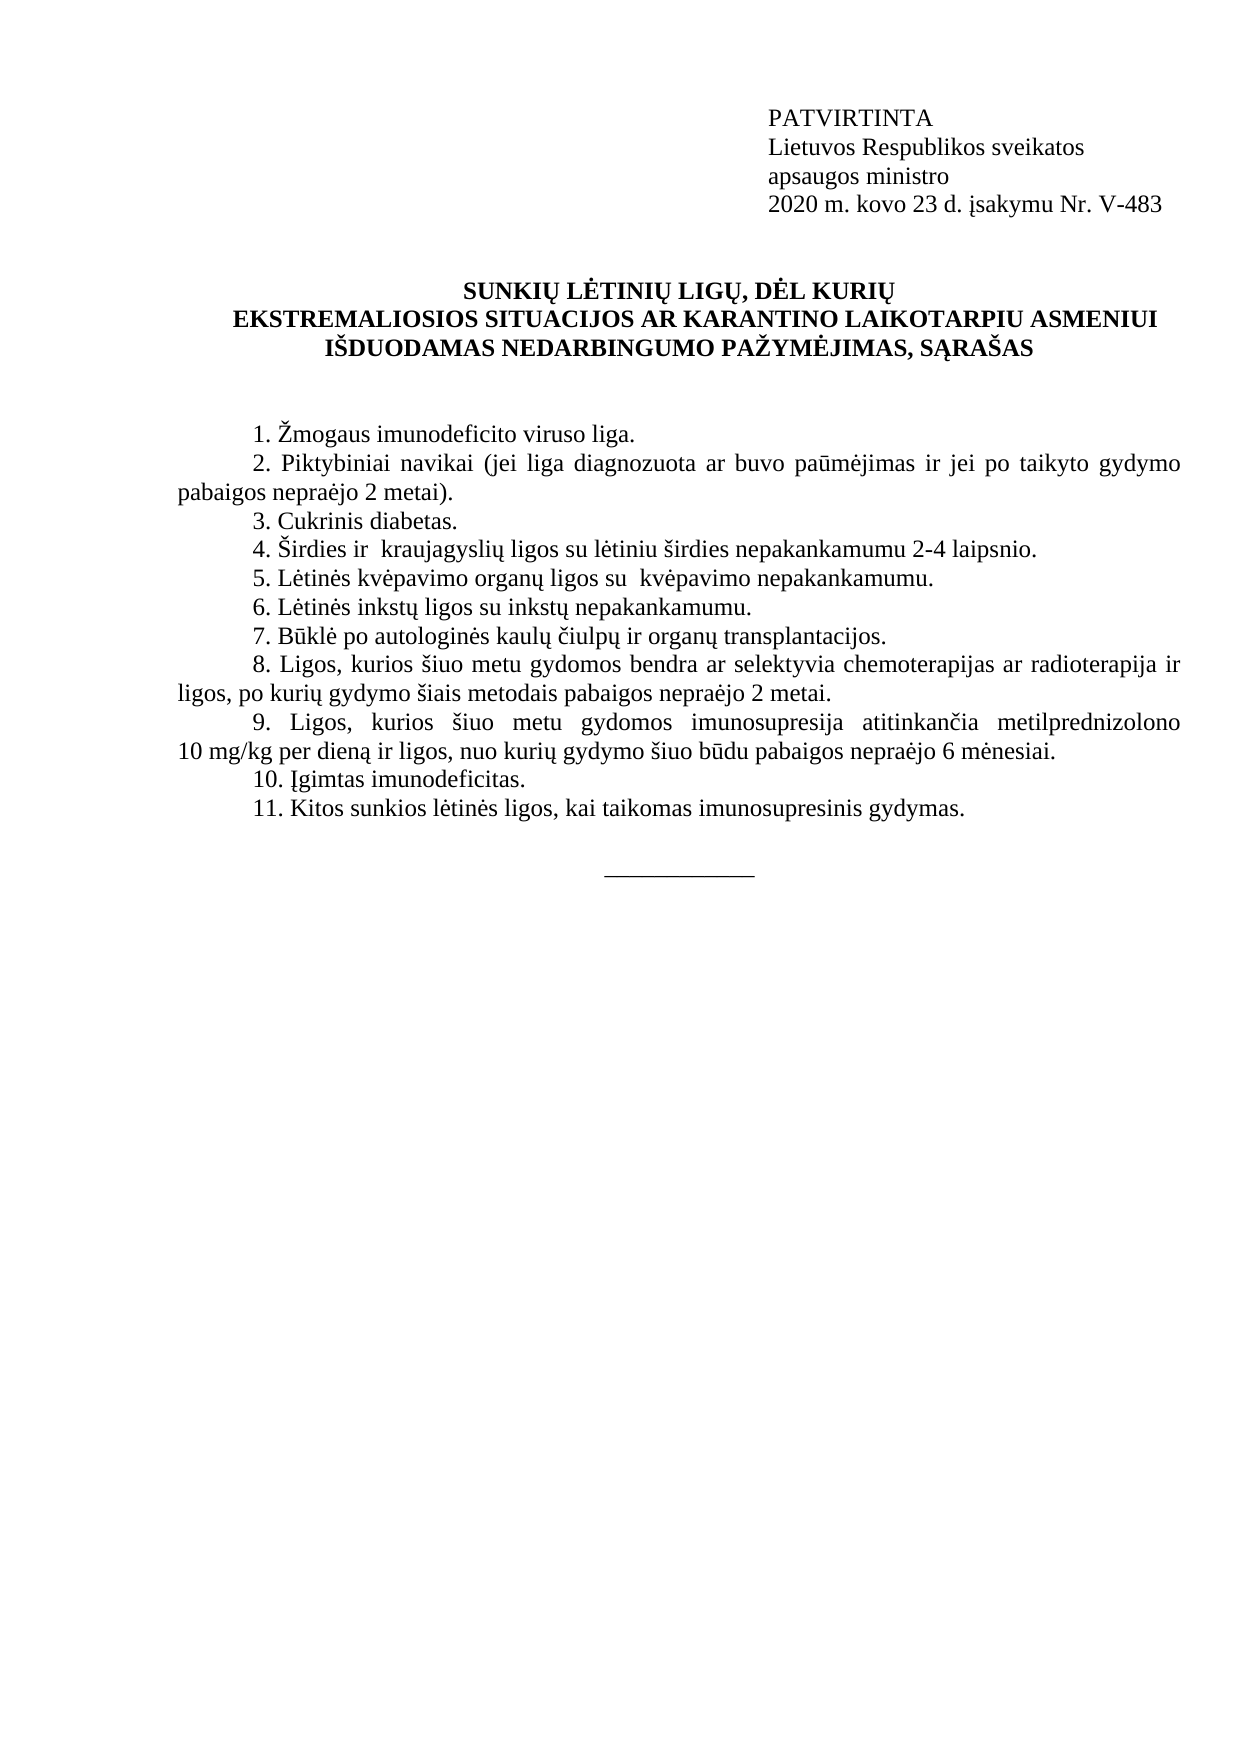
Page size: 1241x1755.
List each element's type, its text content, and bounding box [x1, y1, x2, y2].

text 4. Širdies ir kraujagyslių ligos su lėtiniu širdies nepakankamumu 2-4 laipsnio. [177, 534, 1181, 563]
text Lietuvos Respublikos sveikatos [177, 132, 1181, 161]
text 2. Piktybiniai navikai (jei liga diagnozuota ar buvo paūmėjimas ir jei po taikyto gydymo pabaigos nepraėjo 2 metai). [177, 448, 1181, 506]
text PATVIRTINTA [177, 103, 1181, 132]
text 9. Ligos, kurios šiuo metu gydomos imunosupresija atitinkančia metilprednizolono 10 mg/kg per dieną ir ligos, nuo kurių gydymo šiuo būdu pabaigos nepraėjo 6 mėnesiai. [177, 707, 1181, 764]
text 8. Ligos, kurios šiuo metu gydomos bendra ar selektyvia chemoterapijas ar radioterapija ir ligos, po kurių gydymo šiais metodais pabaigos nepraėjo 2 metai. [177, 649, 1181, 707]
text 7. Būklė po autologinės kaulų čiulpų ir organų transplantacijos. [177, 621, 1181, 649]
text 10. Įgimtas imunodeficitas. [177, 764, 1181, 793]
text 6. Lėtinės inkstų ligos su inkstų nepakankamumu. [177, 592, 1181, 621]
text SUNKIŲ LĖTINIŲ LIGŲ, DĖL KURIŲ [177, 276, 1181, 304]
text ____________ [177, 851, 1181, 879]
text 3. Cukrinis diabetas. [177, 506, 1181, 534]
text 11. Kitos sunkios lėtinės ligos, kai taikomas imunosupresinis gydymas. [177, 793, 1181, 822]
text apsaugos ministro [177, 161, 1181, 189]
text EKSTREMALIOSIOS SITUACIJOS AR KARANTINO LAIKOTARPIU ASMENIUI IŠDUODAMAS NEDARBINGUMO PAŽYMĖJIMAS, SĄRAŠAS [177, 304, 1181, 362]
text 2020 m. kovo 23 d. įsakymu Nr. V-483 [177, 189, 1181, 218]
text 5. Lėtinės kvėpavimo organų ligos su kvėpavimo nepakankamumu. [177, 563, 1181, 592]
text 1. Žmogaus imunodeficito viruso liga. [177, 419, 1181, 448]
